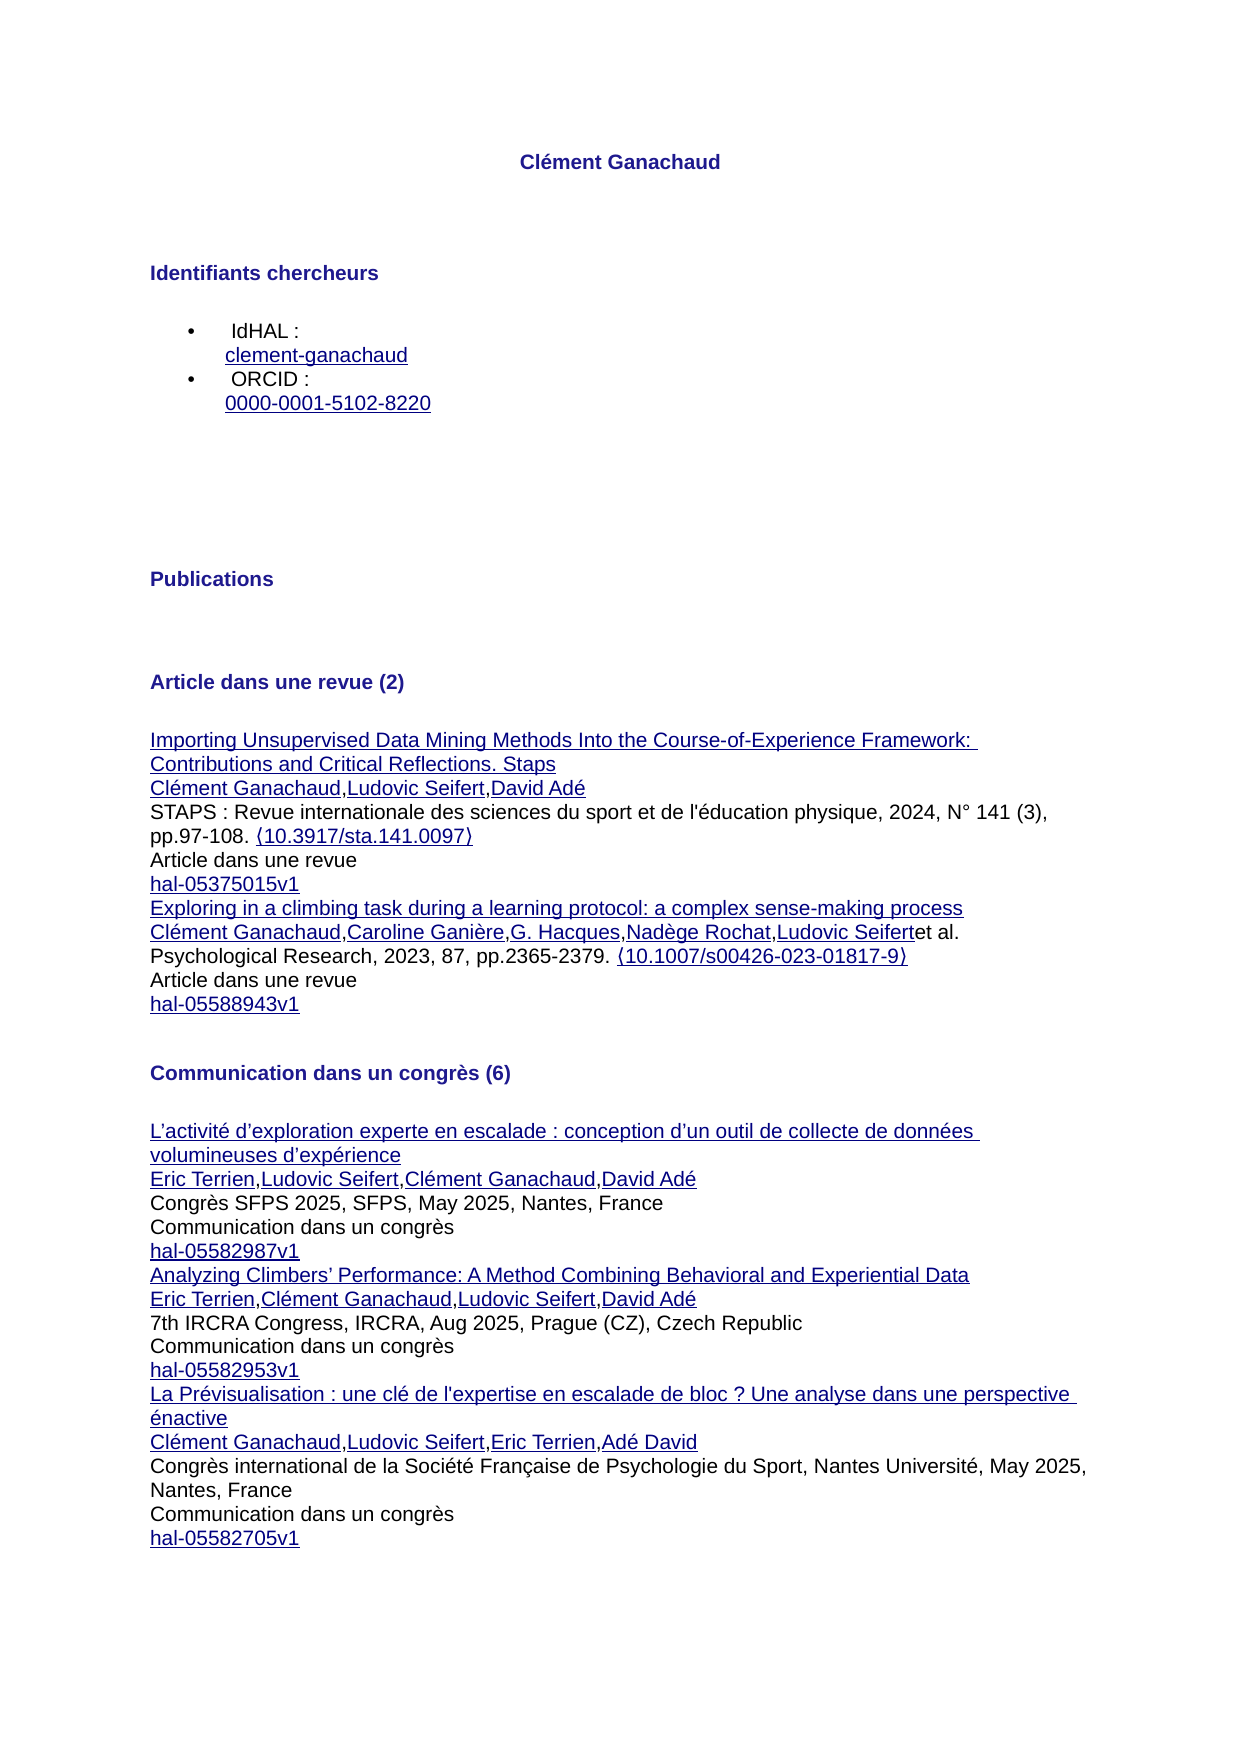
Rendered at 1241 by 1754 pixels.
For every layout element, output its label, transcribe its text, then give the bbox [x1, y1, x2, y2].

subtitle Clément Ganachaud [150, 150, 1090, 174]
list clement-ganachaud [187, 343, 1090, 367]
table_header L’activité d’exploration experte en escalade : conception d’un outil de collecte de données volumineuses d’expérience Eric Terrien,Ludovic Seifert,Clément Ganachaud,David Adé Congrès SFPS 2025, SFPS, May 2025, Nantes, France Communication dans un congrès hal-05582987v1 [150, 1119, 1090, 1262]
subtitle Publications [150, 567, 1090, 591]
subtitle Communication dans un congrès (6) [150, 1060, 1090, 1084]
subtitle Article dans une revue (2) [150, 670, 1090, 694]
table_header Importing Unsupervised Data Mining Methods Into the Course-of-Experience Framework: Contributions and Critical Reflections. Staps Clément Ganachaud,Ludovic Seifert,David Adé STAPS : Revue internationale des sciences du sport et de l'éducation physique, 2024, N° 141 (3), pp.97-108. ⟨10.3917/sta.141.0097⟩ Article dans une revue hal-05375015v1 [150, 728, 1090, 896]
table_cell Analyzing Climbers’ Performance: A Method Combining Behavioral and Experiential Data Eric Terrien,Clément Ganachaud,Ludovic Seifert,David Adé 7th IRCRA Congress, IRCRA, Aug 2025, Prague (CZ), Czech Republic Communication dans un congrès hal-05582953v1 [150, 1263, 1090, 1382]
table_cell La Prévisualisation : une clé de l'expertise en escalade de bloc ? Une analyse dans une perspective énactive Clément Ganachaud,Ludovic Seifert,Eric Terrien,Adé David Congrès international de la Société Française de Psychologie du Sport, Nantes Université, May 2025, Nantes, France Communication dans un congrès hal-05582705v1 [150, 1382, 1090, 1550]
list ORCID : [187, 367, 1090, 391]
subtitle Identifiants chercheurs [150, 260, 1090, 284]
table_cell Exploring in a climbing task during a learning protocol: a complex sense‐making process Clément Ganachaud,Caroline Ganière,G. Hacques,Nadège Rochat,Ludovic Seifertet al. Psychological Research, 2023, 87, pp.2365-2379. ⟨10.1007/s00426-023-01817-9⟩ Article dans une revue hal-05588943v1 [150, 896, 1090, 1016]
list IdHAL : [187, 319, 1090, 343]
list 0000-0001-5102-8220 [187, 391, 1090, 414]
